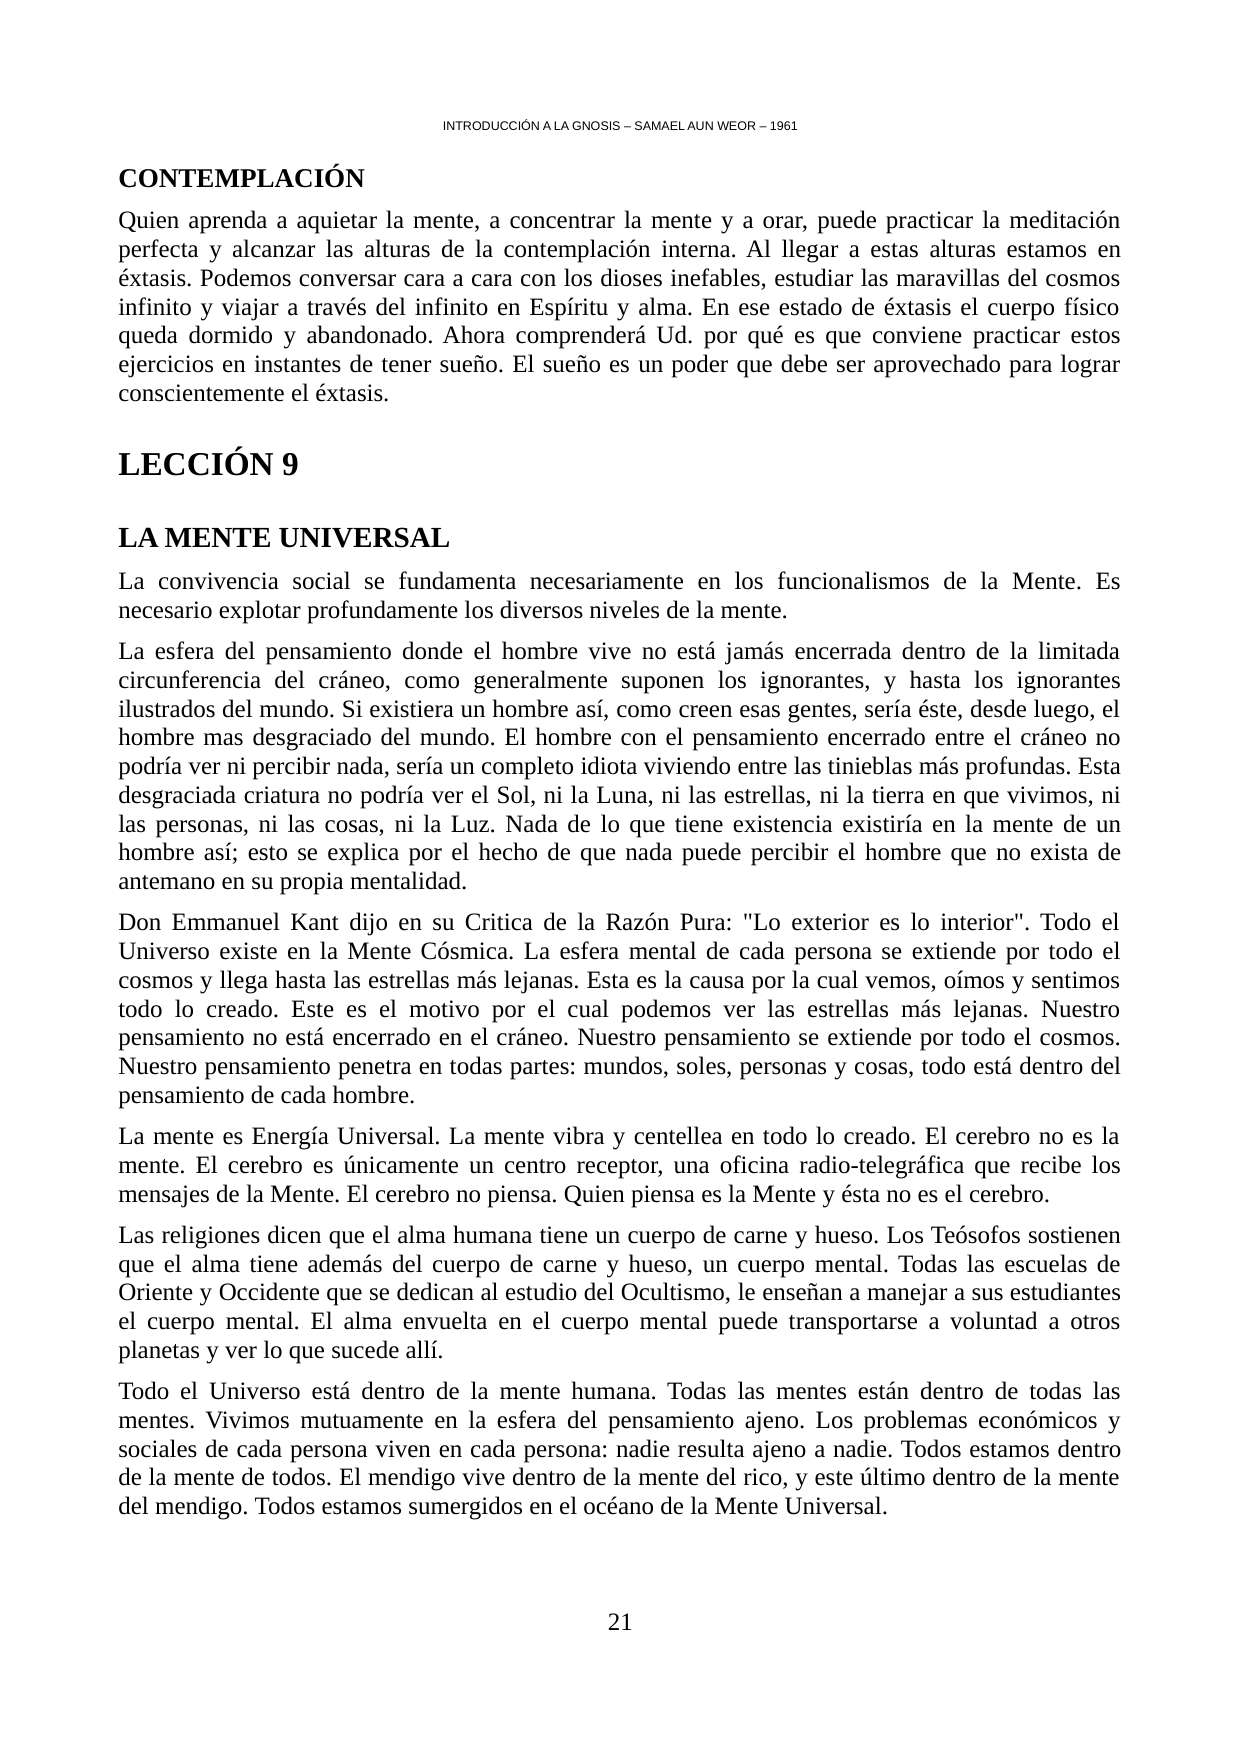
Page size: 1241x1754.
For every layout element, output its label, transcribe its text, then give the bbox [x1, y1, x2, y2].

subtitle LA MENTE UNIVERSAL [118, 520, 1122, 554]
subtitle CONTEMPLACIÓN [118, 162, 1122, 193]
text La mente es Energía Universal. La mente vibra y centellea en todo lo creado. El cerebro no es la mente. El cerebro es únicamente un centro receptor, una oficina radio-telegráfica que recibe los mensajes de la Mente. El cerebro no piensa. Quien piensa es la Mente y ésta no es el cerebro. [118, 1121, 1122, 1207]
text Don Emmanuel Kant dijo en su Critica de la Razón Pura: "Lo exterior es lo interior". Todo el Universo existe en la Mente Cósmica. La esfera mental de cada persona se extiende por todo el cosmos y llega hasta las estrellas más lejanas. Esta es la causa por la cual vemos, oímos y sentimos todo lo creado. Este es el motivo por el cual podemos ver las estrellas más lejanas. Nuestro pensamiento no está encerrado en el cráneo. Nuestro pensamiento se extiende por todo el cosmos. Nuestro pensamiento penetra en todas partes: mundos, soles, personas y cosas, todo está dentro del pensamiento de cada hombre. [118, 907, 1122, 1109]
text Las religiones dicen que el alma humana tiene un cuerpo de carne y hueso. Los Teósofos sostienen que el alma tiene además del cuerpo de carne y hueso, un cuerpo mental. Todas las escuelas de Oriente y Occidente que se dedican al estudio del Ocultismo, le enseñan a manejar a sus estudiantes el cuerpo mental. El alma envuelta en el cuerpo mental puede transportarse a voluntad a otros planetas y ver lo que sucede allí. [118, 1220, 1122, 1364]
text Todo el Universo está dentro de la mente humana. Todas las mentes están dentro de todas las mentes. Vivimos mutuamente en la esfera del pensamiento ajeno. Los problemas económicos y sociales de cada persona viven en cada persona: nadie resulta ajeno a nadie. Todos estamos dentro de la mente de todos. El mendigo vive dentro de la mente del rico, y este último dentro de la mente del mendigo. Todos estamos sumergidos en el océano de la Mente Universal. [118, 1376, 1122, 1520]
text Quien aprenda a aquietar la mente, a concentrar la mente y a orar, puede practicar la meditación perfecta y alcanzar las alturas de la contemplación interna. Al llegar a estas alturas estamos en éxtasis. Podemos conversar cara a cara con los dioses inefables, estudiar las maravillas del cosmos infinito y viajar a través del infinito en Espíritu y alma. En ese estado de éxtasis el cuerpo físico queda dormido y abandonado. Ahora comprenderá Ud. por qué es que conviene practicar estos ejercicios en instantes de tener sueño. El sueño es un poder que debe ser aprovechado para lograr conscientemente el éxtasis. [118, 206, 1122, 407]
text La convivencia social se fundamenta necesariamente en los funcionalismos de la Mente. Es necesario explotar profundamente los diversos niveles de la mente. [118, 566, 1122, 624]
subtitle LECCIÓN 9 [118, 444, 1122, 483]
text La esfera del pensamiento donde el hombre vive no está jamás encerrada dentro de la limitada circunferencia del cráneo, como generalmente suponen los ignorantes, y hasta los ignorantes ilustrados del mundo. Si existiera un hombre así, como creen esas gentes, sería éste, desde luego, el hombre mas desgraciado del mundo. El hombre con el pensamiento encerrado entre el cráneo no podría ver ni percibir nada, sería un completo idiota viviendo entre las tinieblas más profundas. Esta desgraciada criatura no podría ver el Sol, ni la Luna, ni las estrellas, ni la tierra en que vivimos, ni las personas, ni las cosas, ni la Luz. Nada de lo que tiene existencia existiría en la mente de un hombre así; esto se explica por el hecho de que nada puede percibir el hombre que no exista de antemano en su propia mentalidad. [118, 636, 1122, 895]
